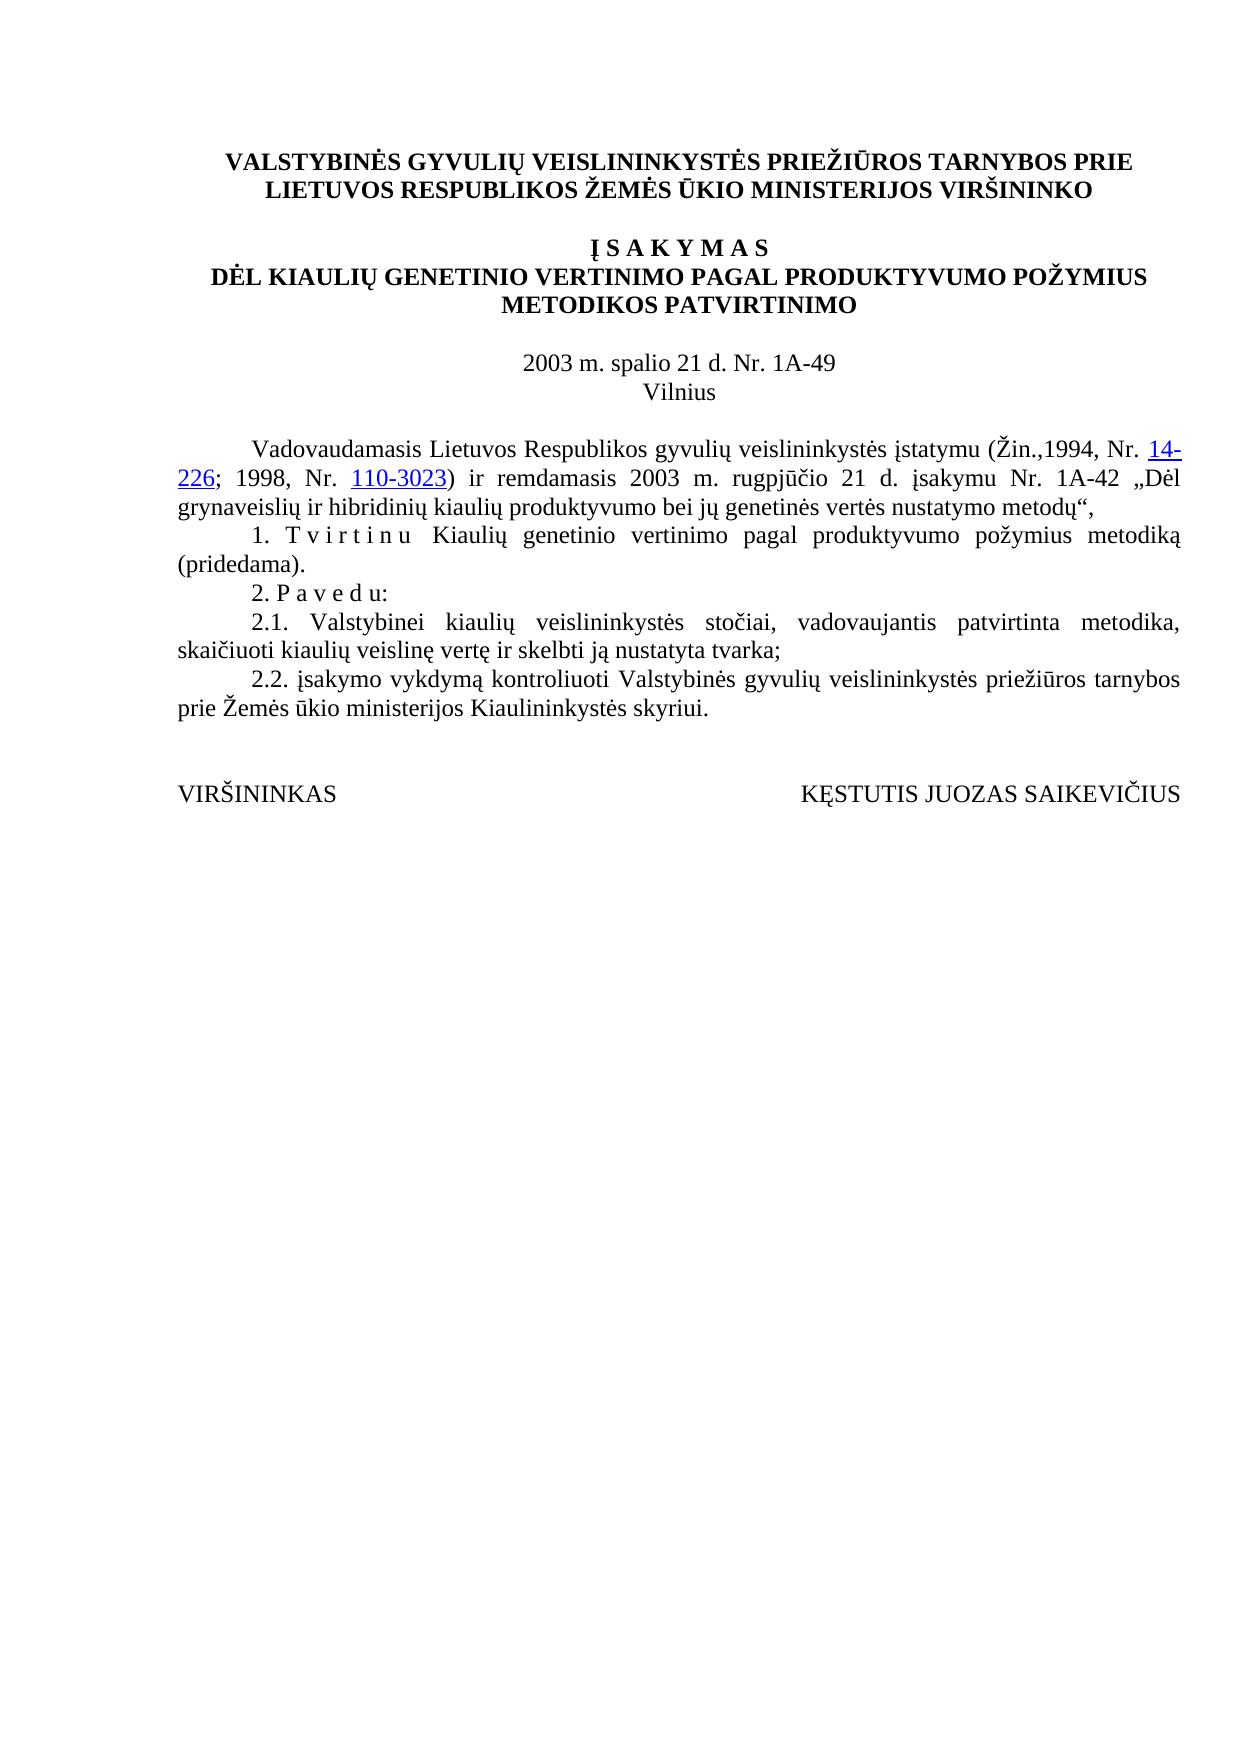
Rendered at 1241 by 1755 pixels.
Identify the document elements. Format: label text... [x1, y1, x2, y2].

text Vilnius [177, 377, 1181, 406]
text 1. Tvirtinu Kiaulių genetinio vertinimo pagal produktyvumo požymius metodiką (pridedama). [177, 521, 1181, 578]
text VALSTYBINĖS GYVULIŲ VEISLININKYSTĖS PRIEŽIŪROS TARNYBOS PRIE LIETUVOS RESPUBLIKOS ŽEMĖS ŪKIO MINISTERIJOS VIRŠININKO [177, 147, 1181, 204]
text VIRŠININKAS KĘSTUTIS JUOZAS SAIKEVIČIUS [177, 779, 1181, 808]
text Į S A K Y M A S [177, 233, 1181, 262]
text 2003 m. spalio 21 d. Nr. 1A-49 [177, 348, 1181, 377]
text Vadovaudamasis Lietuvos Respublikos gyvulių veislininkystės įstatymu (Žin.,1994, Nr. 14-226; 1998, Nr. 110-3023) ir remdamasis 2003 m. rugpjūčio 21 d. įsakymu Nr. 1A-42 „Dėl grynaveislių ir hibridinių kiaulių produktyvumo bei jų genetinės vertės nustatymo metodų“, [177, 434, 1181, 521]
text 2. Pavedu: [177, 578, 1181, 607]
text DĖL KIAULIŲ GENETINIO VERTINIMO PAGAL PRODUKTYVUMO POŽYMIUS METODIKOS PATVIRTINIMO [177, 262, 1181, 319]
text 2.1. Valstybinei kiaulių veislininkystės stočiai, vadovaujantis patvirtinta metodika, skaičiuoti kiaulių veislinę vertę ir skelbti ją nustatyta tvarka; [177, 607, 1181, 664]
text 2.2. įsakymo vykdymą kontroliuoti Valstybinės gyvulių veislininkystės priežiūros tarnybos prie Žemės ūkio ministerijos Kiaulininkystės skyriui. [177, 664, 1181, 722]
